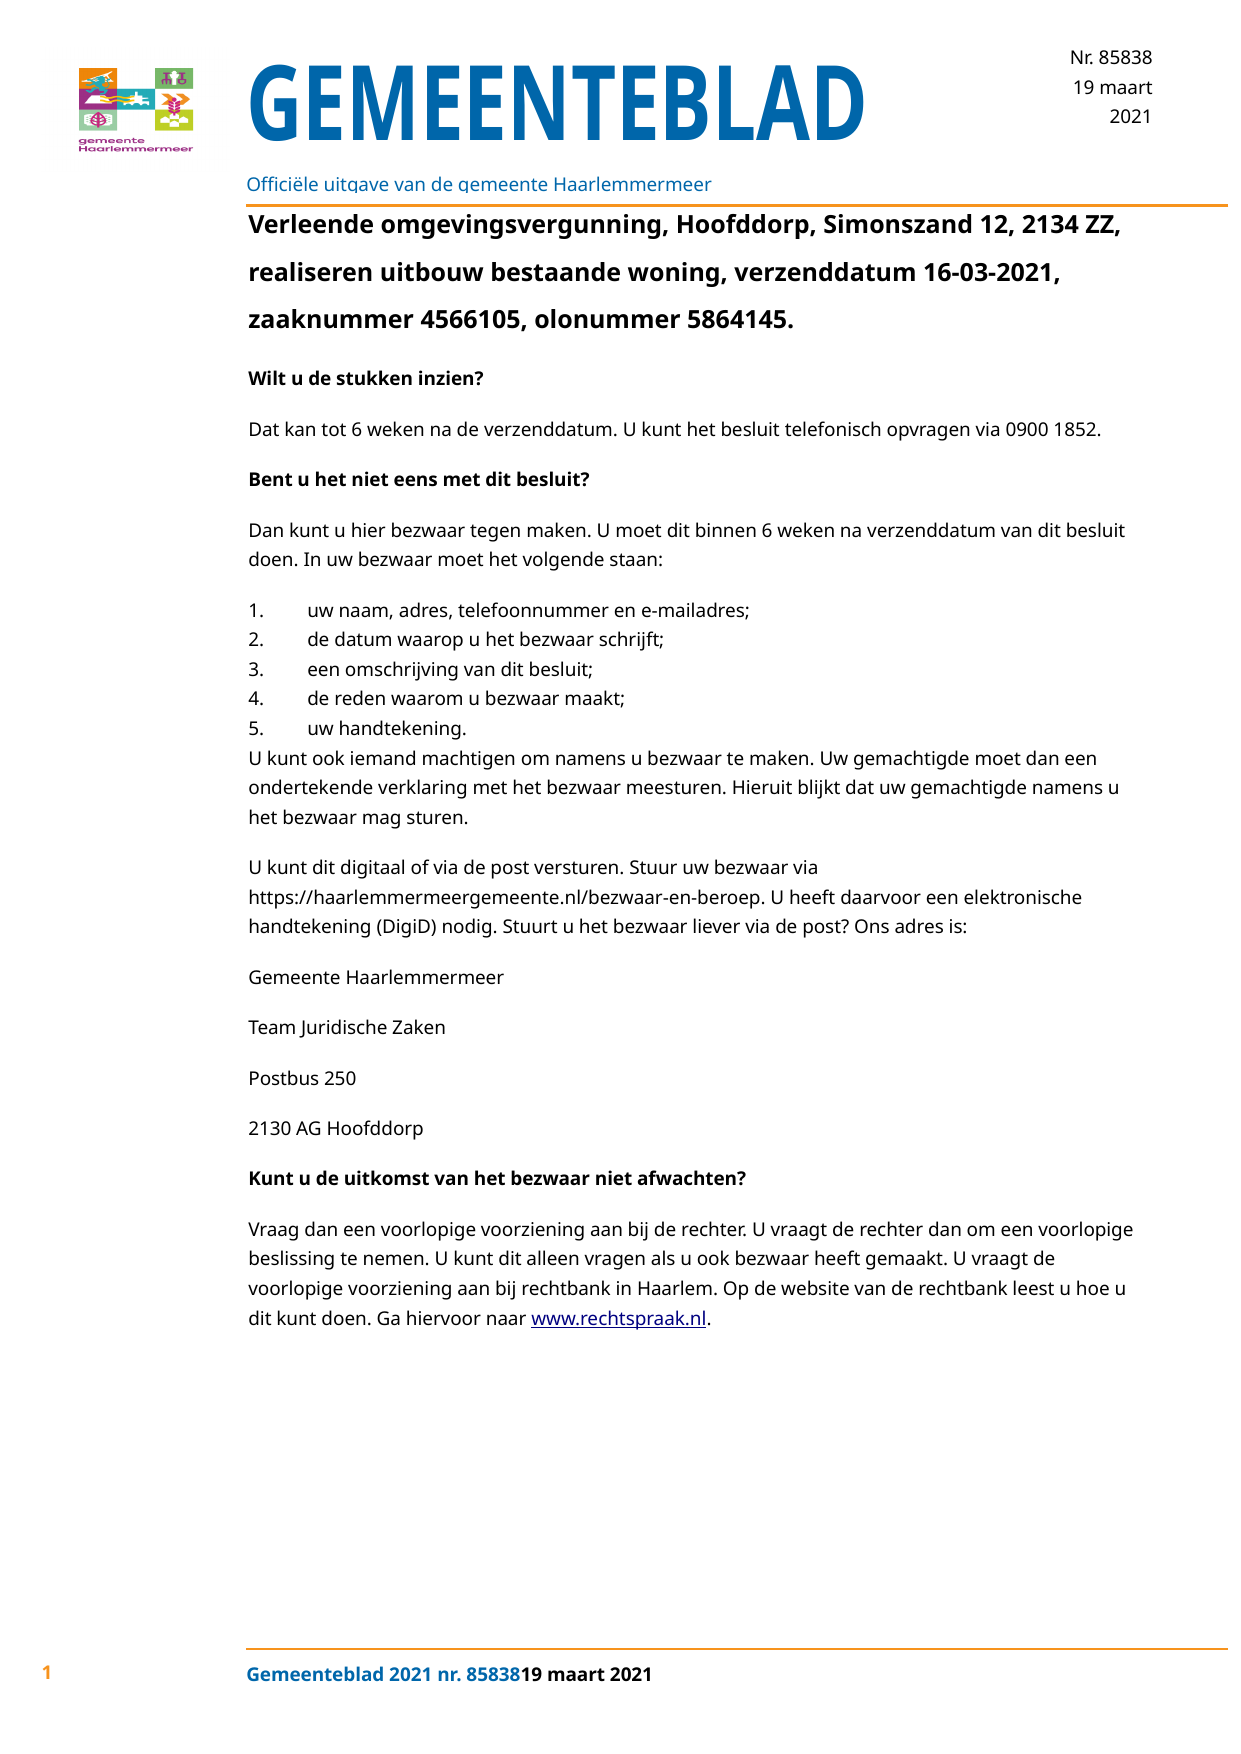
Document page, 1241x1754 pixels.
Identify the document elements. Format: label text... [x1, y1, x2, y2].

text Verleende omgevingsvergunning, Hoofddorp, Simonszand 12, 2134 ZZ, realiseren uitbouw bestaande woning, verzenddatum 16-03-2021, zaaknummer 4566105, olonummer 5864145. [248, 207, 1152, 336]
text Postbus 250 [248, 1065, 1152, 1090]
list uw handtekening. [248, 715, 1152, 741]
text Dan kunt u hier bezwaar tegen maken. U moet dit binnen 6 weken na verzenddatum van dit besluit doen. In uw bezwaar moet het volgende staan: [248, 517, 1152, 572]
text U kunt ook iemand machtigen om namens u bezwaar te maken. Uw gemachtigde moet dan een ondertekende verklaring met het bezwaar meesturen. Hieruit blijkt dat uw gemachtigde namens u het bezwaar mag sturen. [248, 745, 1152, 829]
list de reden waarom u bezwaar maakt; [248, 686, 1152, 711]
text 2130 AG Hoofddorp [248, 1115, 1152, 1141]
text U kunt dit digitaal of via de post versturen. Stuur uw bezwaar via https://haarlemmermeergemeente.nl/bezwaar-en-beroep. U heeft daarvoor een elektronische handtekening (DigiD) nodig. Stuurt u het bezwaar liever via de post? Ons adres is: [248, 854, 1152, 939]
text Dat kan tot 6 weken na de verzenddatum. U kunt het besluit telefonisch opvragen via 0900 1852. [248, 416, 1152, 442]
text Team Juridische Zaken [248, 1014, 1152, 1040]
text Kunt u de uitkomst van het bezwaar niet afwachten? [248, 1166, 1152, 1191]
list de datum waarop u het bezwaar schrijft; [248, 626, 1152, 652]
text Wilt u de stukken inzien? [248, 366, 1152, 391]
text Vraag dan een voorlopige voorziening aan bij de rechter. U vraagt de rechter dan om een voorlopige beslissing te nemen. U kunt dit alleen vragen als u ook bezwaar heeft gemaakt. U vraagt de voorlopige voorziening aan bij rechtbank in Haarlem. Op de website van de rechtbank leest u hoe u dit kunt doen. Ga hiervoor naar www.rechtspraak.nl. [248, 1216, 1152, 1330]
list uw naam, adres, telefoonnummer en e-mailadres; [248, 597, 1152, 622]
picture [41, 47, 231, 172]
text Bent u het niet eens met dit besluit? [248, 466, 1152, 492]
list een omschrijving van dit besluit; [248, 656, 1152, 682]
text Gemeente Haarlemmermeer [248, 964, 1152, 989]
